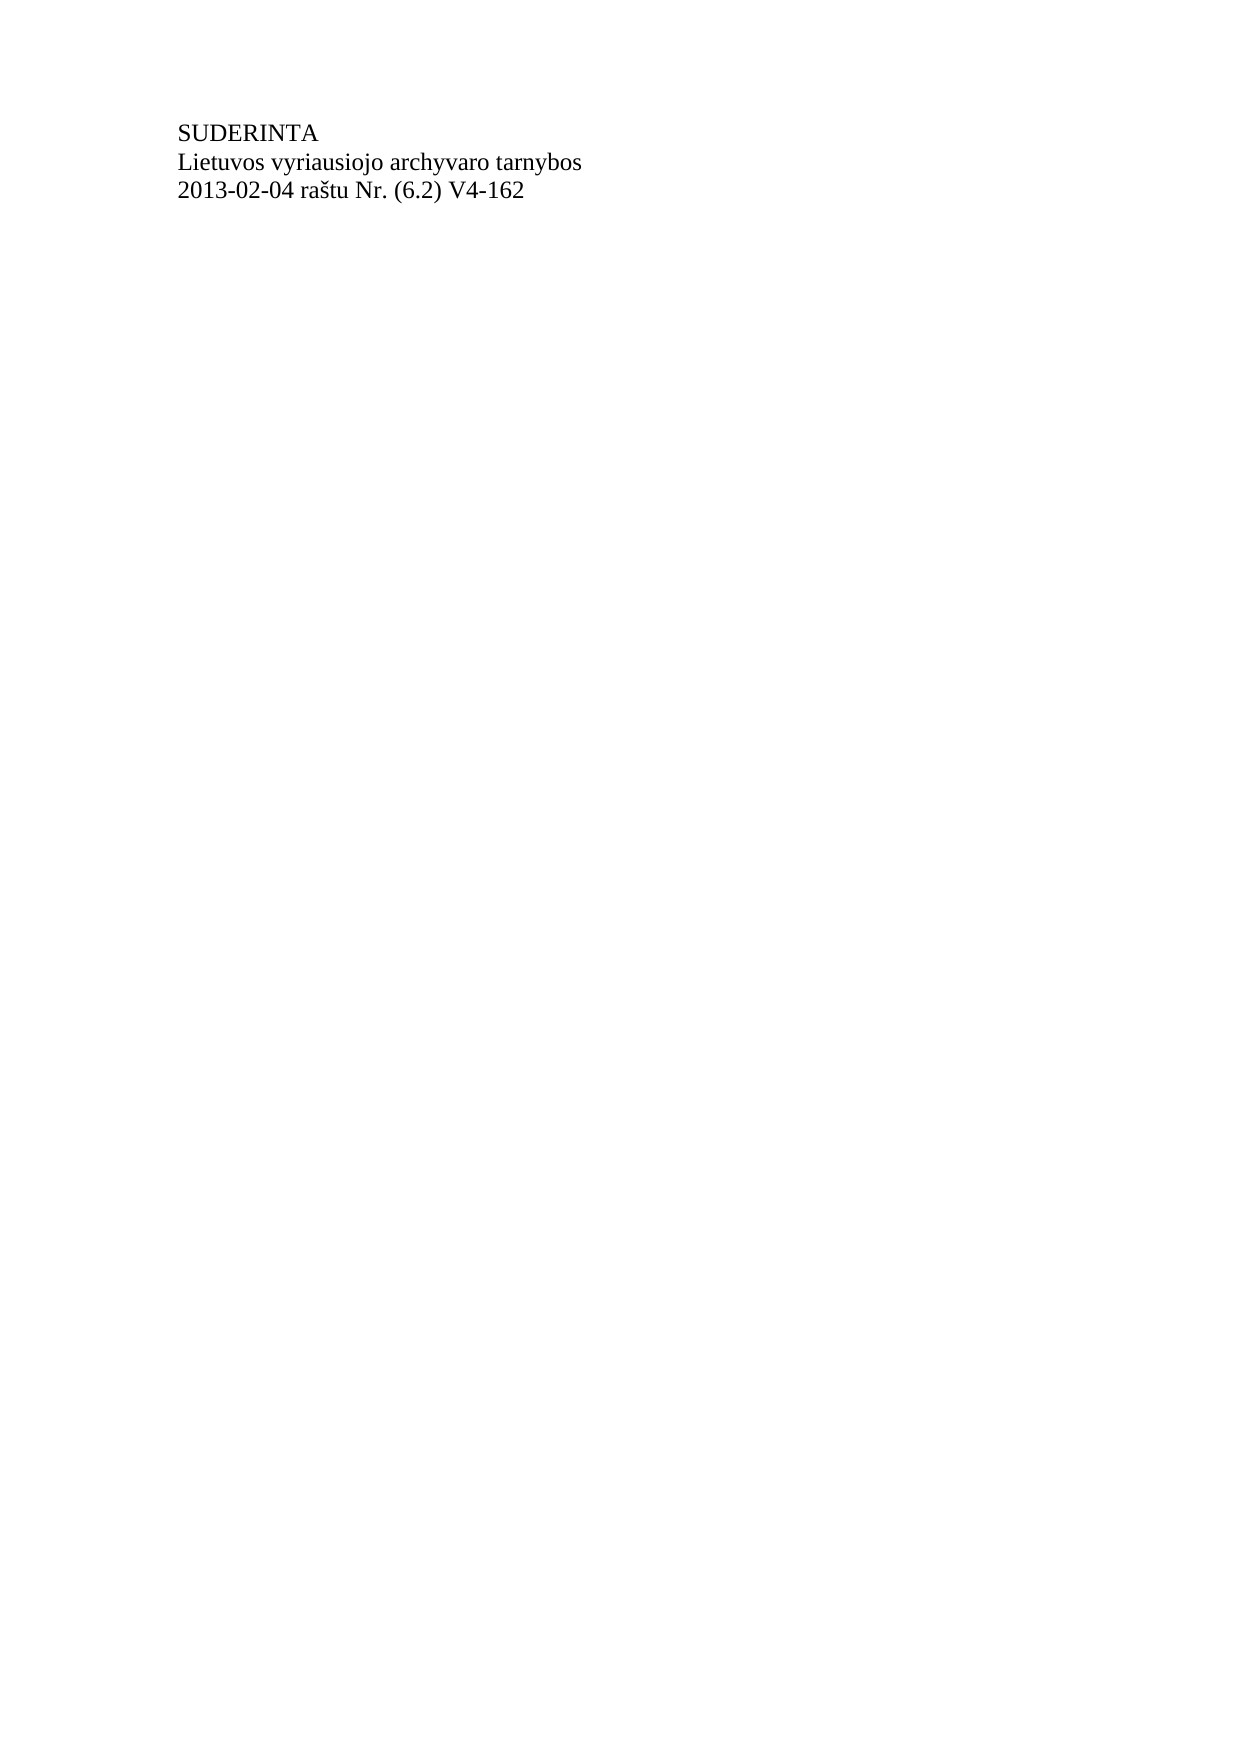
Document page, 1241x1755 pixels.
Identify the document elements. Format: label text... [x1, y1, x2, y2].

text SUDERINTA [177, 118, 1122, 147]
text Lietuvos vyriausiojo archyvaro tarnybos [177, 147, 1122, 176]
text 2013-02-04 raštu Nr. (6.2) V4-162 [177, 176, 1122, 204]
